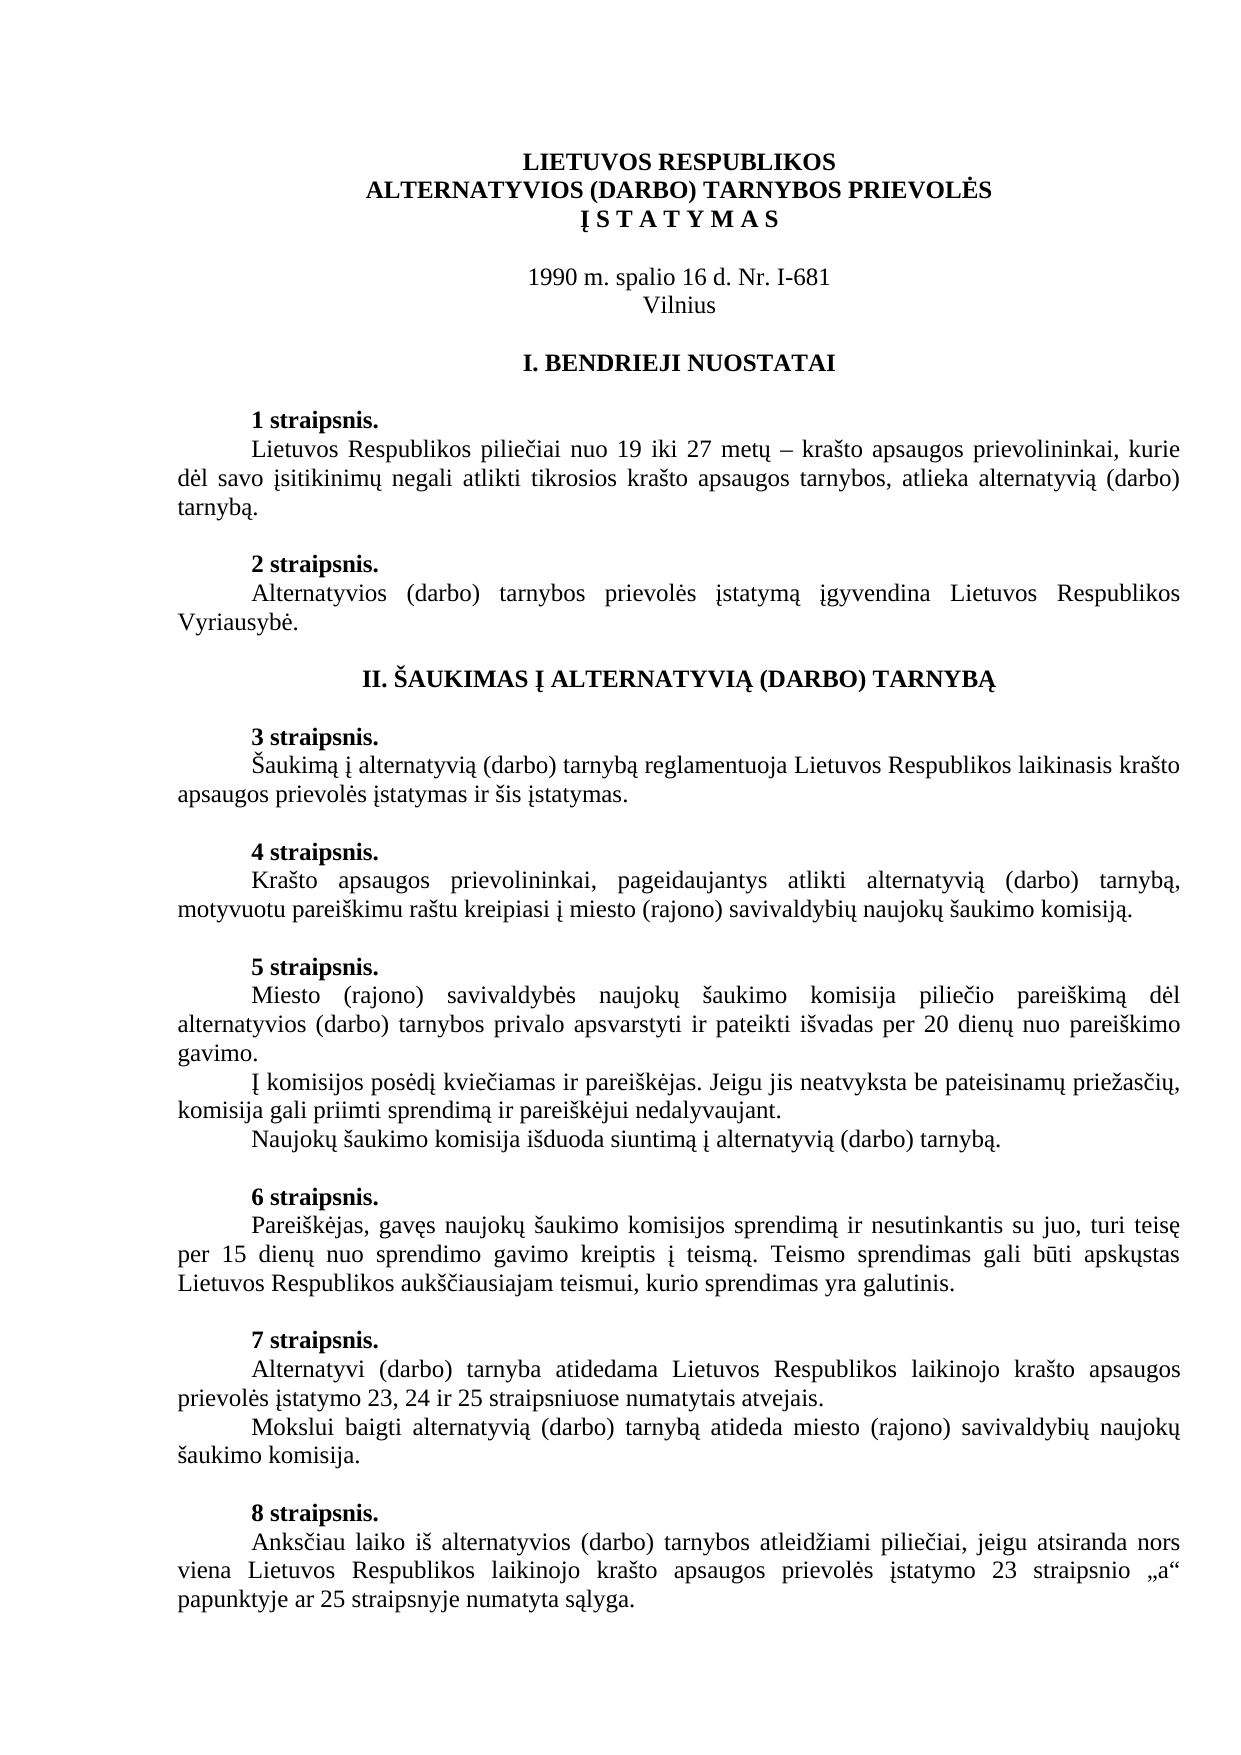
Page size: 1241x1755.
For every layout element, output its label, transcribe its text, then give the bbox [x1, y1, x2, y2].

text Šaukimą į alternatyvią (darbo) tarnybą reglamentuoja Lietuvos Respublikos laikinasis krašto apsaugos prievolės įstatymas ir šis įstatymas. [177, 751, 1181, 808]
text 2 straipsnis. [177, 549, 1181, 578]
text LIETUVOS RESPUBLIKOS [177, 147, 1181, 176]
text 4 straipsnis. [177, 837, 1181, 866]
text 5 straipsnis. [177, 952, 1181, 981]
text Naujokų šaukimo komisija išduoda siuntimą į alternatyvią (darbo) tarnybą. [177, 1124, 1181, 1153]
text 8 straipsnis. [177, 1498, 1181, 1527]
text Anksčiau laiko iš alternatyvios (darbo) tarnybos atleidžiami piliečiai, jeigu atsiranda nors viena Lietuvos Respublikos laikinojo krašto apsaugos prievolės įstatymo 23 straipsnio „a“ papunktyje ar 25 straipsnyje numatyta sąlyga. [177, 1527, 1181, 1613]
text II. Šaukimas į alternatyvią (darbo) tarnybą [177, 664, 1181, 693]
text Alternatyvi (darbo) tarnyba atidedama Lietuvos Respublikos laikinojo krašto apsaugos prievolės įstatymo 23, 24 ir 25 straipsniuose numatytais atvejais. [177, 1354, 1181, 1412]
text Alternatyvios (darbo) tarnybos prievolės įstatymą įgyvendina Lietuvos Respublikos Vyriausybė. [177, 578, 1181, 636]
text Į komisijos posėdį kviečiamas ir pareiškėjas. Jeigu jis neatvyksta be pateisinamų priežasčių, komisija gali priimti sprendimą ir pareiškėjui nedalyvaujant. [177, 1067, 1181, 1124]
text 1 straipsnis. [177, 406, 1181, 434]
text Krašto apsaugos prievolininkai, pageidaujantys atlikti alternatyvią (darbo) tarnybą, motyvuotu pareiškimu raštu kreipiasi į miesto (rajono) savivaldybių naujokų šaukimo komisiją. [177, 866, 1181, 923]
text 1990 m. spalio 16 d. Nr. I-681 [177, 262, 1181, 291]
text I. Bendrieji nuostatai [177, 348, 1181, 377]
text Mokslui baigti alternatyvią (darbo) tarnybą atideda miesto (rajono) savivaldybių naujokų šaukimo komisija. [177, 1412, 1181, 1469]
text Į S T A T Y M A S [177, 204, 1181, 233]
text Miesto (rajono) savivaldybės naujokų šaukimo komisija piliečio pareiškimą dėl alternatyvios (darbo) tarnybos privalo apsvarstyti ir pateikti išvadas per 20 dienų nuo pareiškimo gavimo. [177, 981, 1181, 1067]
text Pareiškėjas, gavęs naujokų šaukimo komisijos sprendimą ir nesutinkantis su juo, turi teisę per 15 dienų nuo sprendimo gavimo kreiptis į teismą. Teismo sprendimas gali būti apskųstas Lietuvos Respublikos aukščiausiajam teismui, kurio sprendimas yra galutinis. [177, 1211, 1181, 1297]
text Lietuvos Respublikos piliečiai nuo 19 iki 27 metų – krašto apsaugos prievolininkai, kurie dėl savo įsitikinimų negali atlikti tikrosios krašto apsaugos tarnybos, atlieka alternatyvią (darbo) tarnybą. [177, 434, 1181, 521]
text 7 straipsnis. [177, 1326, 1181, 1354]
text ALTERNATYVIOS (DARBO) TARNYBOS PRIEVOLĖS [177, 176, 1181, 204]
text 6 straipsnis. [177, 1182, 1181, 1211]
text Vilnius [177, 291, 1181, 319]
text 3 straipsnis. [177, 722, 1181, 751]
